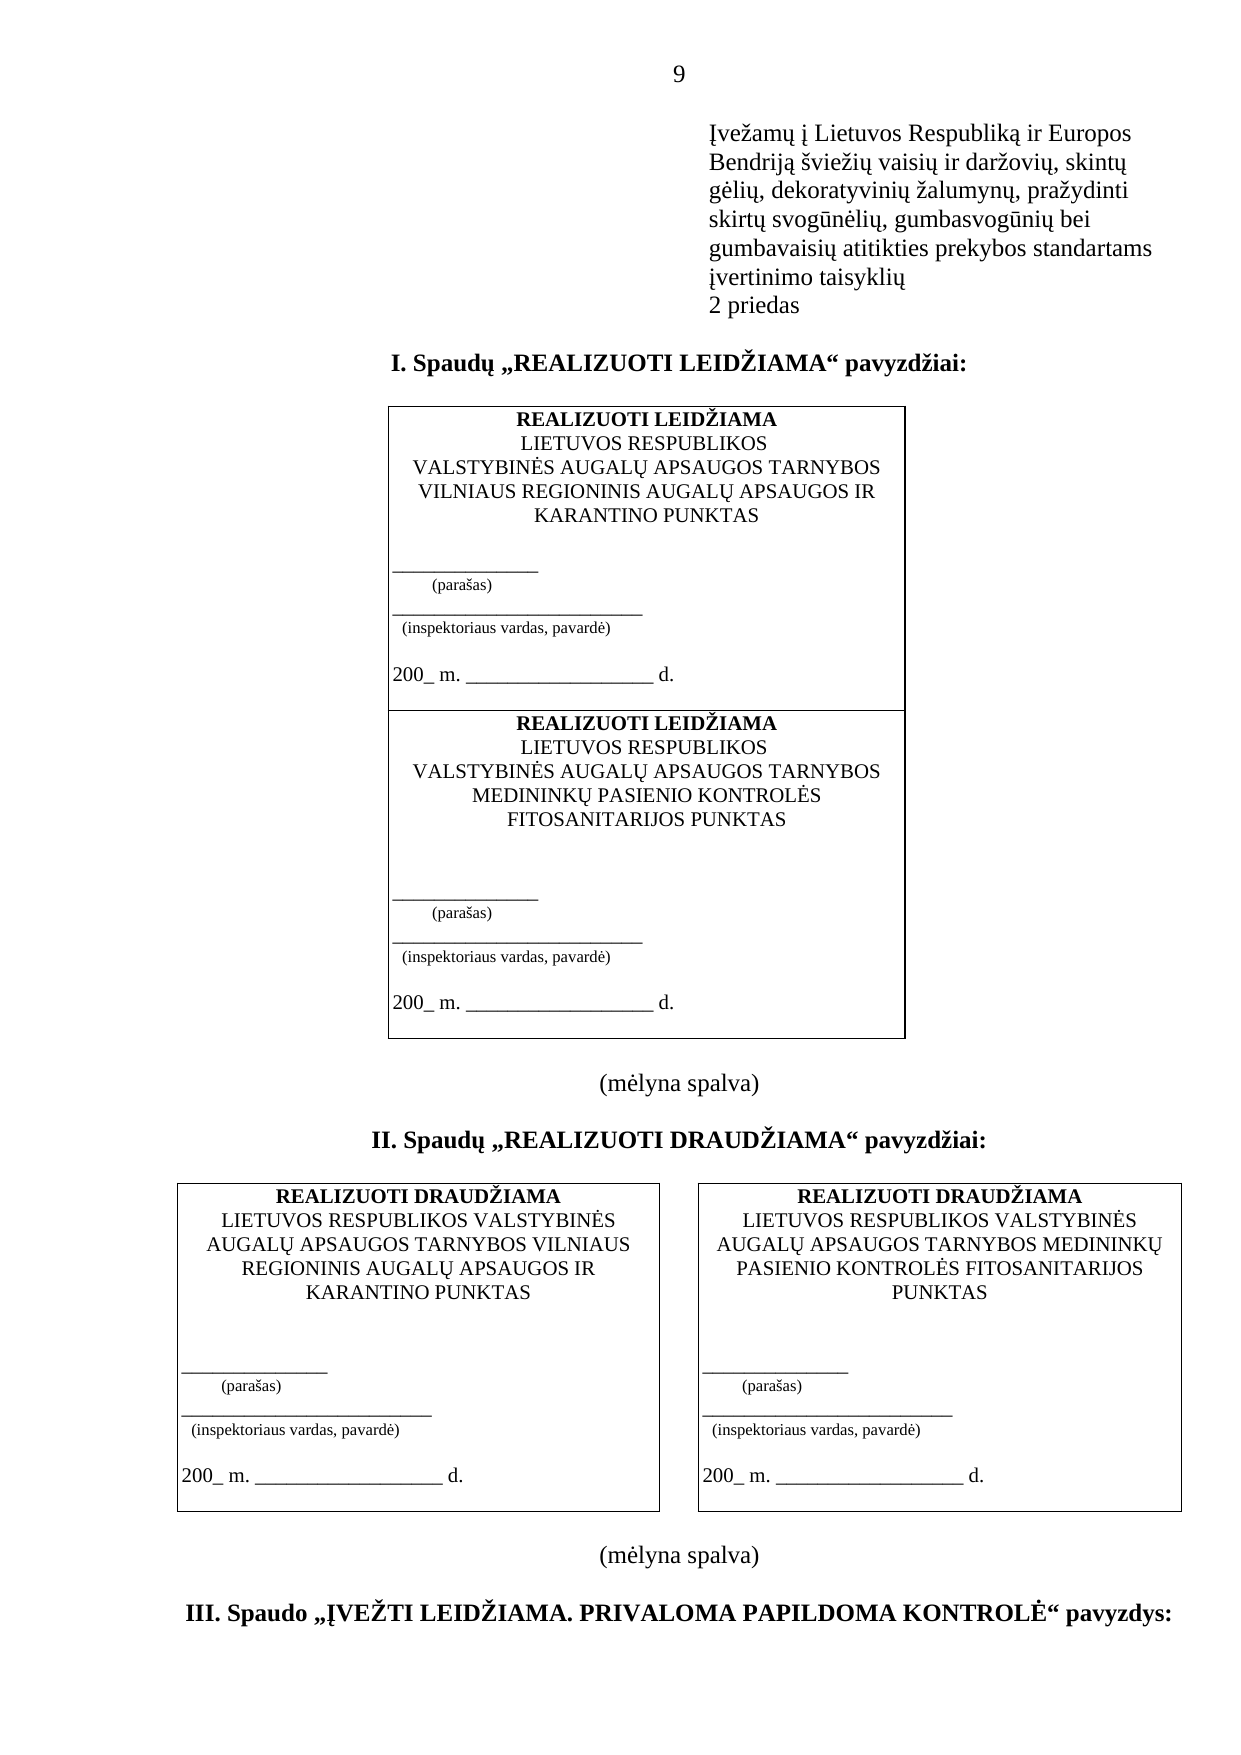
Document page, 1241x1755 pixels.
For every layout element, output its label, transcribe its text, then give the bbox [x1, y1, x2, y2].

text įvertinimo taisyklių [177, 262, 1181, 291]
text III. Spaudo „ĮVEŽTI LEIDŽIAMA. PRIVALOMA PAPILDOMA KONTROLĖ“ pavyzdys: [177, 1598, 1181, 1627]
text II. Spaudų „REALIZUOTI DRAUDŽIAMA“ pavyzdžiai: [177, 1125, 1181, 1154]
table_header [181, 406, 388, 710]
text I. Spaudų „REALIZUOTI LEIDŽIAMA“ pavyzdžiai: [177, 348, 1181, 377]
text skirtų svogūnėlių, gumbasvogūnių bei [177, 204, 1181, 233]
table_header [660, 1183, 698, 1511]
text Bendriją šviežių vaisių ir daržovių, skintų [177, 147, 1181, 176]
table_cell [906, 710, 1141, 1038]
text (mėlyna spalva) [177, 1541, 1181, 1569]
text gumbavaisių atitikties prekybos standartams [177, 233, 1181, 262]
table_cell [181, 710, 388, 1038]
text 2 priedas [177, 291, 1181, 319]
text gėlių, dekoratyvinių žalumynų, pražydinti [177, 176, 1181, 204]
text Įvežamų į Lietuvos Respubliką ir Europos [177, 118, 1181, 147]
text (mėlyna spalva) [177, 1068, 1181, 1096]
table_header [906, 406, 1141, 710]
